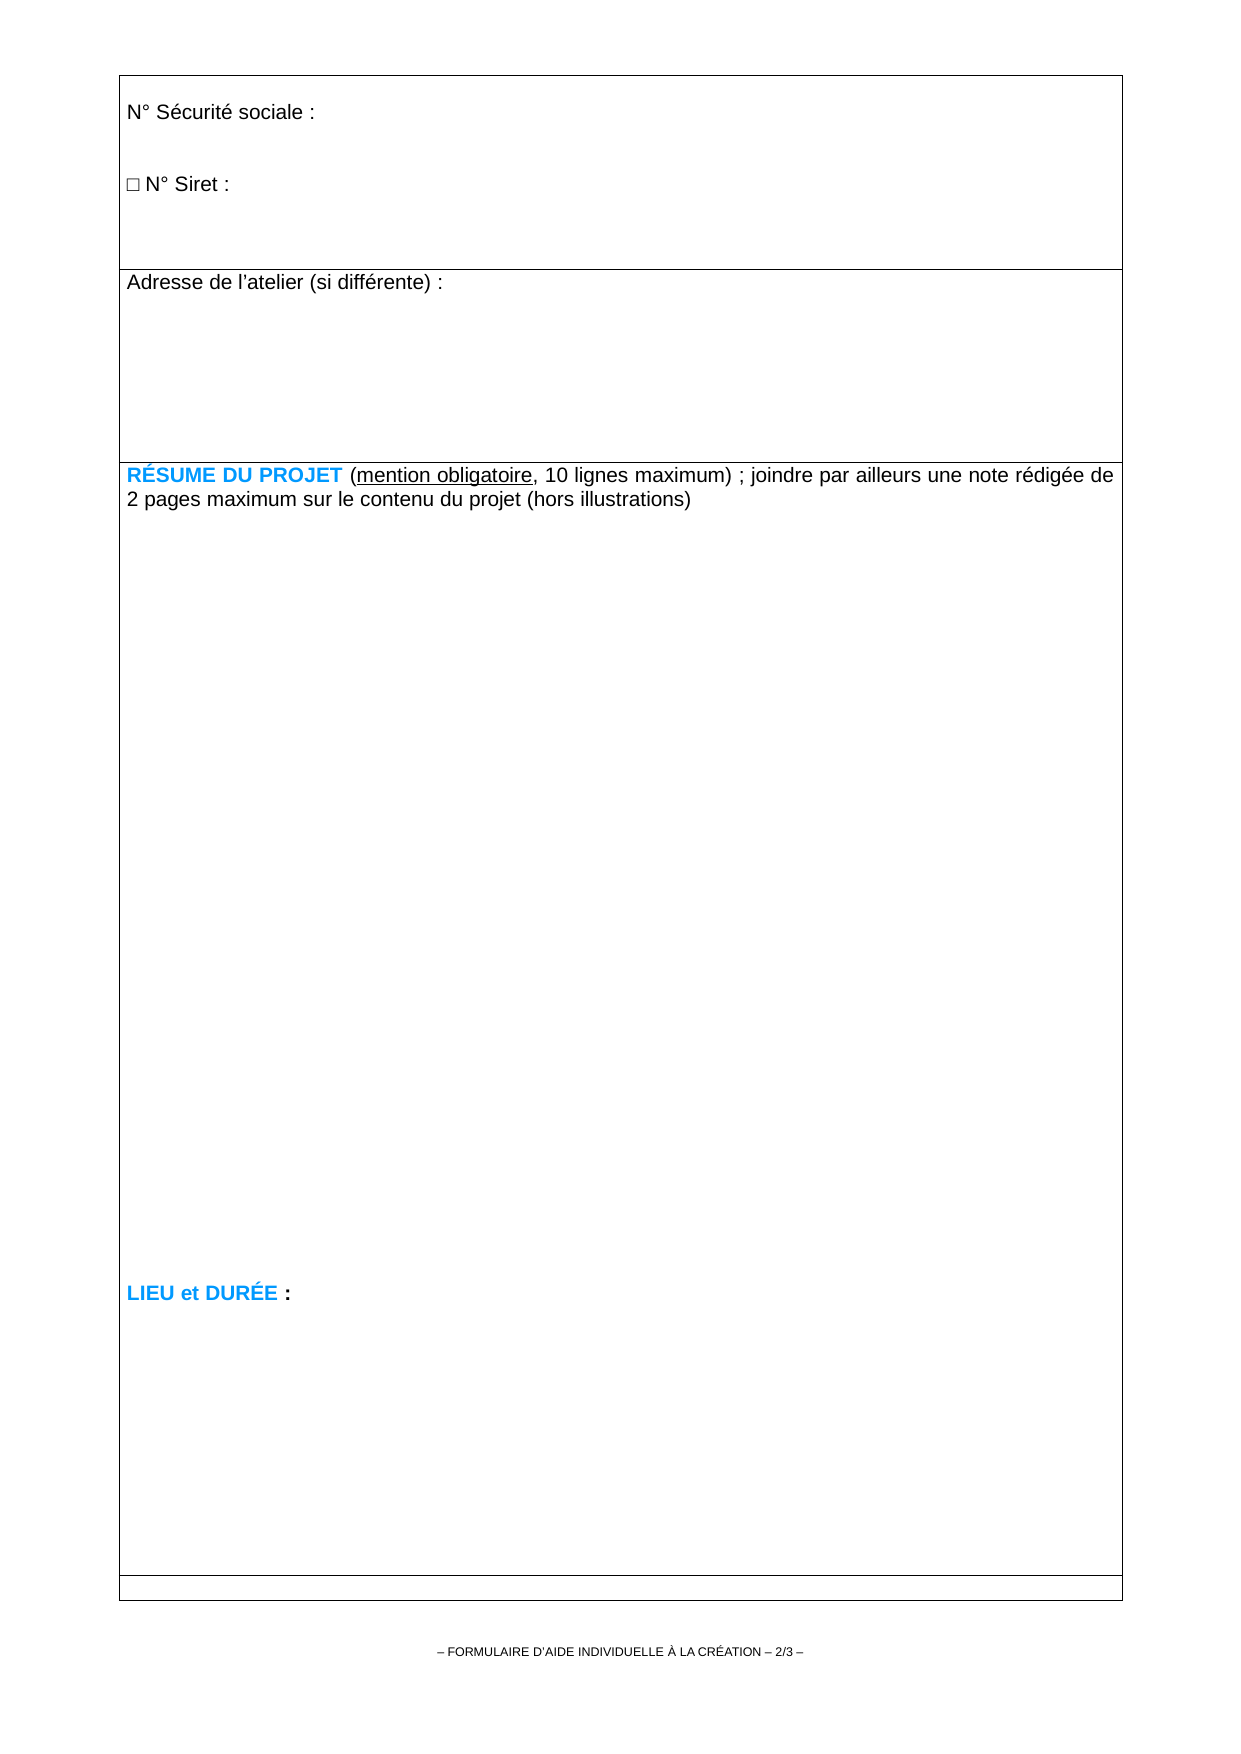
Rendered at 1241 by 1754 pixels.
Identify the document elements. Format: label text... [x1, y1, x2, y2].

table_cell RÉSUME DU PROJET (mention obligatoire, 10 lignes maximum) ; joindre par ailleurs une note rédigée de 2 pages maximum sur le contenu du projet (hors illustrations) LIEU et DURÉE : [120, 463, 1122, 1575]
table_cell Adresse de l’atelier (si différente) : [120, 270, 1122, 462]
table_cell [120, 1576, 1122, 1600]
table_cell N° Sécurité sociale : □ N° Siret : [120, 76, 1122, 268]
